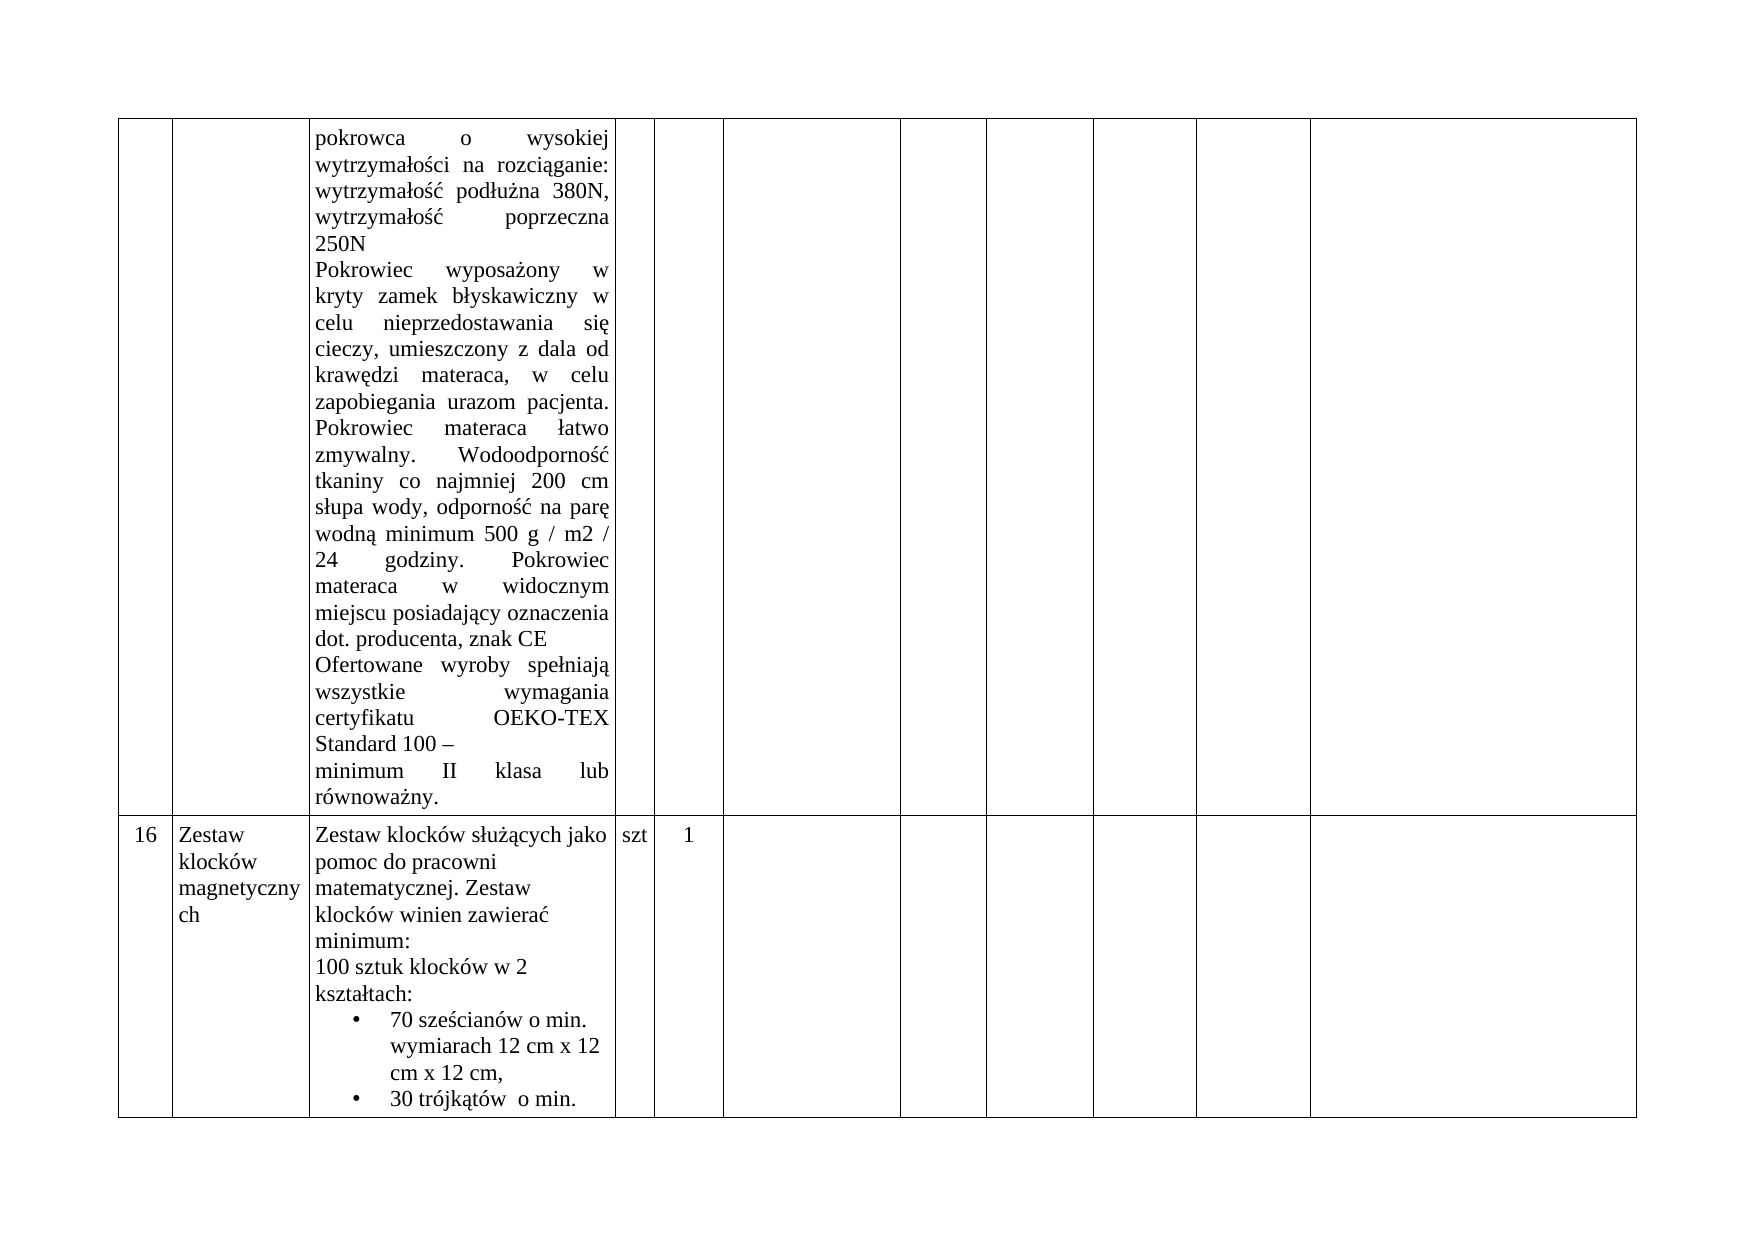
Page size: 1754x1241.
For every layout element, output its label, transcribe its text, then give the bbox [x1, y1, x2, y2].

table_cell [616, 119, 654, 815]
table_cell [901, 119, 986, 815]
table_cell [1197, 816, 1310, 1117]
table_cell [1094, 119, 1196, 815]
table_cell [1311, 816, 1636, 1117]
table_cell [1197, 119, 1310, 815]
table_cell [119, 119, 172, 815]
table_cell 1 [655, 816, 723, 1117]
table_cell [724, 119, 900, 815]
table_cell [724, 816, 900, 1117]
table_cell [987, 816, 1093, 1117]
table_cell [901, 816, 986, 1117]
table_cell [987, 119, 1093, 815]
table_cell Zestaw klocków służących jako pomoc do pracowni matematycznej. Zestaw klocków winien zawierać minimum: 100 sztuk klocków w 2 kształtach: 70 sześcianów o min. wymiarach 12 cm x 12 cm x 12 cm, 30 trójkątów o min. [310, 816, 615, 1117]
table_cell szt [616, 816, 654, 1117]
table_cell [655, 119, 723, 815]
table_cell Zestaw klocków magnetycznych [173, 816, 309, 1117]
table_cell [173, 119, 309, 815]
table_cell [1094, 816, 1196, 1117]
table_cell [1311, 119, 1636, 815]
table_cell 16 [119, 816, 172, 1117]
table_cell pokrowca o wysokiej wytrzymałości na rozciąganie: wytrzymałość podłużna 380N, wytrzymałość poprzeczna 250N Pokrowiec wyposażony w kryty zamek błyskawiczny w celu nieprzedostawania się cieczy, umieszczony z dala od krawędzi materaca, w celu zapobiegania urazom pacjenta. Pokrowiec materaca łatwo zmywalny. Wodoodporność tkaniny co najmniej 200 cm słupa wody, odporność na parę wodną minimum 500 g / m2 / 24 godziny. Pokrowiec materaca w widocznym miejscu posiadający oznaczenia dot. producenta, znak CE Ofertowane wyroby spełniają wszystkie wymagania certyfikatu OEKO-TEX Standard 100 – minimum II klasa lub równoważny. [310, 119, 615, 815]
